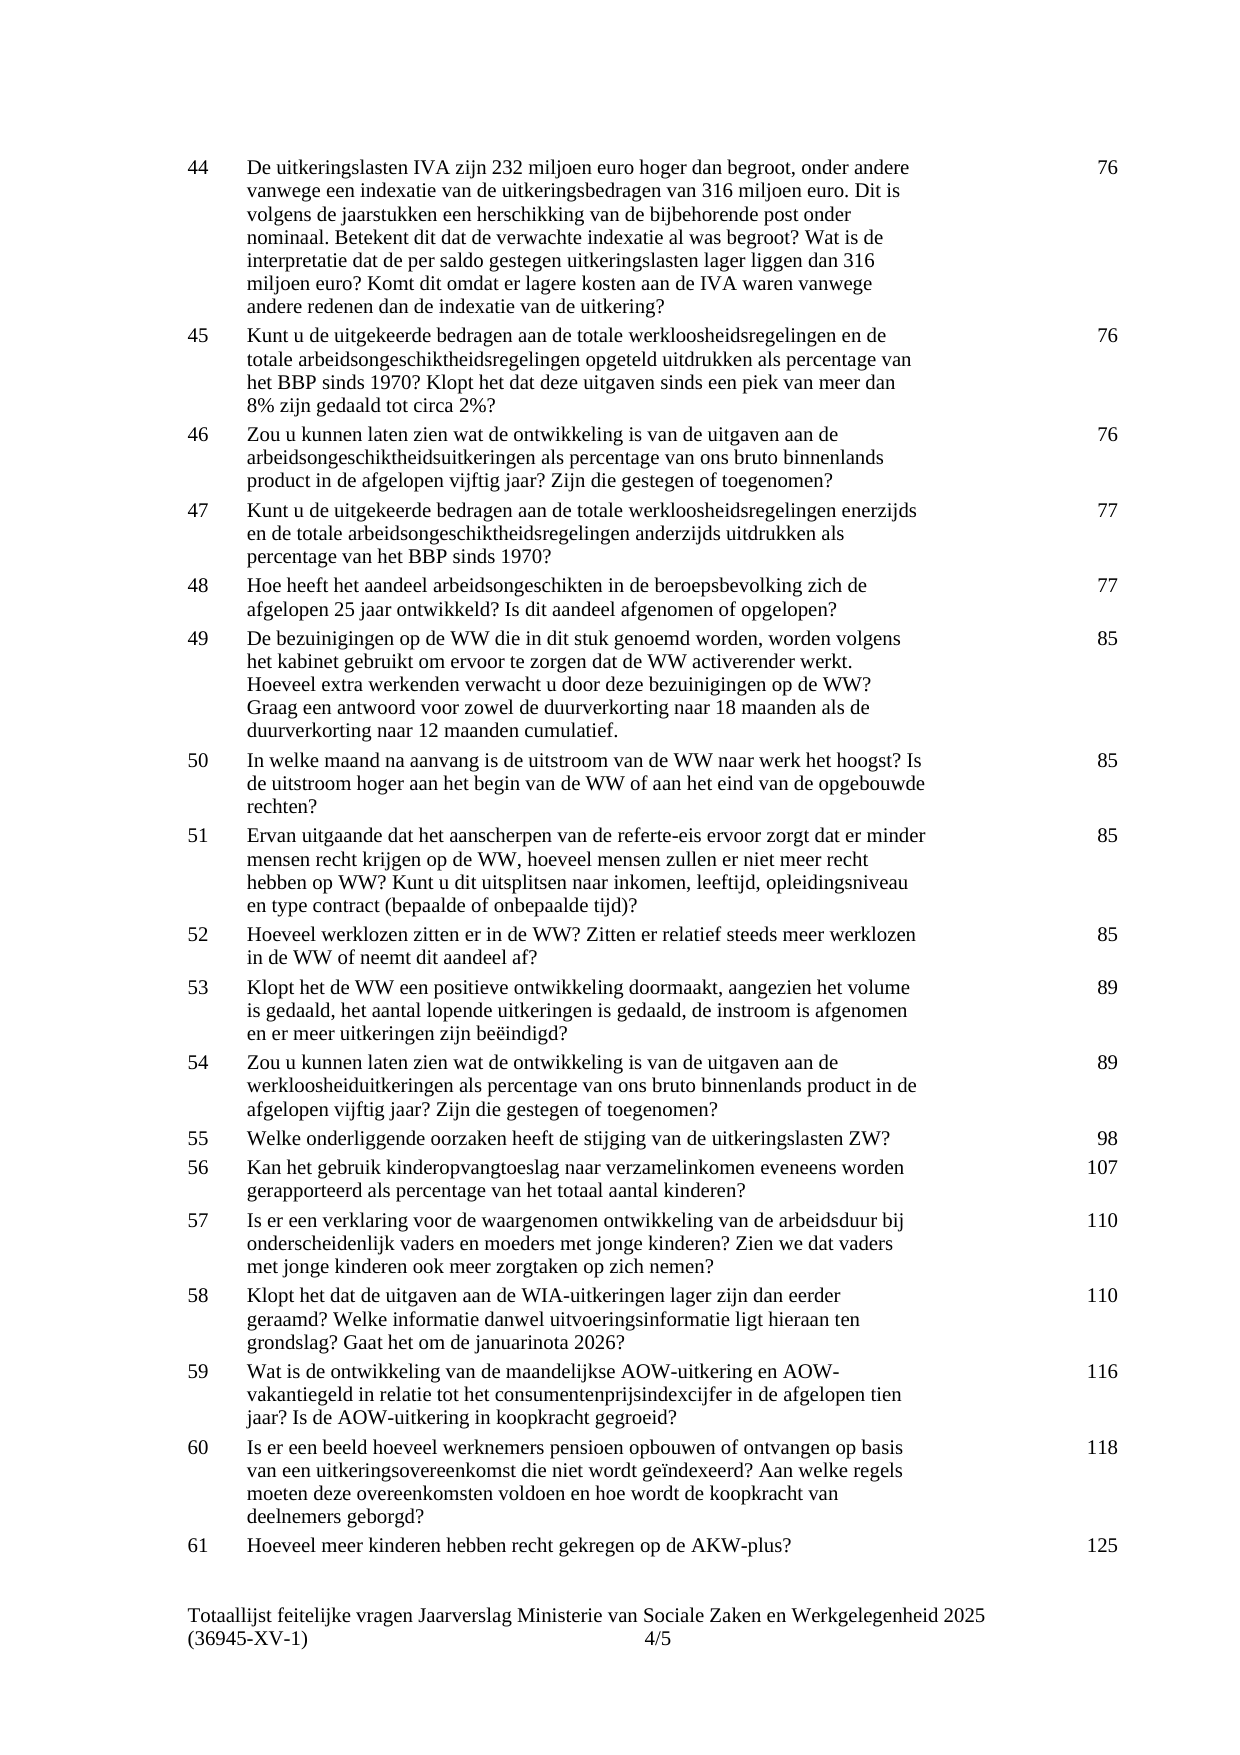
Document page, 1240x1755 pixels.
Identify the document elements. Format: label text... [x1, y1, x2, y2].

table_cell Zou u kunnen laten zien wat de ontwikkeling is van de uitgaven aan de werkloosheiduitkeringen als percentage van ons bruto binnenlands product in de afgelopen vijftig jaar? Zijn die gestegen of toegenomen? [247, 1045, 926, 1121]
table_cell Hoe heeft het aandeel arbeidsongeschikten in de beroepsbevolking zich de afgelopen 25 jaar ontwikkeld? Is dit aandeel afgenomen of opgelopen? [247, 568, 926, 621]
table_cell Hoeveel werklozen zitten er in de WW? Zitten er relatief steeds meer werklozen in de WW of neemt dit aandeel af? [247, 917, 926, 969]
table_cell [926, 1528, 1014, 1557]
table_cell 56 [188, 1150, 247, 1202]
table_cell 46 [188, 417, 247, 492]
table_cell [926, 1278, 1014, 1354]
table_cell [926, 1121, 1014, 1150]
table_cell [926, 1045, 1014, 1121]
table_cell 54 [188, 1045, 247, 1121]
table_cell [1118, 1045, 1177, 1121]
table_cell Klopt het de WW een positieve ontwikkeling doormaakt, aangezien het volume is gedaald, het aantal lopende uitkeringen is gedaald, de instroom is afgenomen en er meer uitkeringen zijn beëindigd? [247, 969, 926, 1045]
table_cell 61 [188, 1528, 247, 1557]
table_cell [926, 621, 1014, 742]
table_cell 51 [188, 818, 247, 917]
table_cell De bezuinigingen op de WW die in dit stuk genoemd worden, worden volgens het kabinet gebruikt om ervoor te zorgen dat de WW activerender werkt. Hoeveel extra werkenden verwacht u door deze bezuinigingen op de WW? Graag een antwoord voor zowel de duurverkorting naar 18 maanden als de duurverkorting naar 12 maanden cumulatief. [247, 621, 926, 742]
table_cell 85 [1014, 917, 1118, 969]
table_cell 49 [188, 621, 247, 742]
table_cell 98 [1014, 1121, 1118, 1150]
table_cell 52 [188, 917, 247, 969]
table_cell 57 [188, 1203, 247, 1278]
table_cell [1118, 969, 1177, 1045]
table_cell 85 [1014, 621, 1118, 742]
table_cell 76 [1014, 150, 1118, 318]
table_cell 53 [188, 969, 247, 1045]
table_cell 107 [1014, 1150, 1118, 1202]
table_cell [926, 1354, 1014, 1429]
table_cell 50 [188, 743, 247, 818]
table_cell Wat is de ontwikkeling van de maandelijkse AOW-uitkering en AOW-vakantiegeld in relatie tot het consumentenprijsindexcijfer in de afgelopen tien jaar? Is de AOW-uitkering in koopkracht gegroeid? [247, 1354, 926, 1429]
table_cell 116 [1014, 1354, 1118, 1429]
table_cell 55 [188, 1121, 247, 1150]
table_cell [1118, 621, 1177, 742]
table_cell 85 [1014, 818, 1118, 917]
table_cell 59 [188, 1354, 247, 1429]
table_cell De uitkeringslasten IVA zijn 232 miljoen euro hoger dan begroot, onder andere vanwege een indexatie van de uitkeringsbedragen van 316 miljoen euro. Dit is volgens de jaarstukken een herschikking van de bijbehorende post onder nominaal. Betekent dit dat de verwachte indexatie al was begroot? Wat is de interpretatie dat de per saldo gestegen uitkeringslasten lager liggen dan 316 miljoen euro? Komt dit omdat er lagere kosten aan de IVA waren vanwege andere redenen dan de indexatie van de uitkering? [247, 150, 926, 318]
table_cell Is er een beeld hoeveel werknemers pensioen opbouwen of ontvangen op basis van een uitkeringsovereenkomst die niet wordt geïndexeerd? Aan welke regels moeten deze overeenkomsten voldoen en hoe wordt de koopkracht van deelnemers geborgd? [247, 1429, 926, 1528]
table_cell [1118, 1429, 1177, 1528]
table_cell 85 [1014, 743, 1118, 818]
table_cell [1118, 1150, 1177, 1202]
table_cell [1118, 917, 1177, 969]
table_cell 125 [1014, 1528, 1118, 1557]
table_cell [926, 818, 1014, 917]
table_cell [926, 318, 1014, 417]
table_cell 77 [1014, 493, 1118, 568]
table_cell 76 [1014, 417, 1118, 492]
table_cell 76 [1014, 318, 1118, 417]
table_cell [926, 417, 1014, 492]
table_cell [926, 1150, 1014, 1202]
table_cell 89 [1014, 1045, 1118, 1121]
table_cell Kunt u de uitgekeerde bedragen aan de totale werkloosheidsregelingen enerzijds en de totale arbeidsongeschiktheidsregelingen anderzijds uitdrukken als percentage van het BBP sinds 1970? [247, 493, 926, 568]
table_cell [926, 1429, 1014, 1528]
table_cell 58 [188, 1278, 247, 1354]
table_cell 110 [1014, 1278, 1118, 1354]
table_cell 89 [1014, 969, 1118, 1045]
table_cell [1118, 1203, 1177, 1278]
table_cell [926, 568, 1014, 621]
table_cell 44 [188, 150, 247, 318]
table_cell Is er een verklaring voor de waargenomen ontwikkeling van de arbeidsduur bij onderscheidenlijk vaders en moeders met jonge kinderen? Zien we dat vaders met jonge kinderen ook meer zorgtaken op zich nemen? [247, 1203, 926, 1278]
table_cell 48 [188, 568, 247, 621]
table_cell [1118, 417, 1177, 492]
table_cell [1118, 150, 1177, 318]
table_cell Ervan uitgaande dat het aanscherpen van de referte-eis ervoor zorgt dat er minder mensen recht krijgen op de WW, hoeveel mensen zullen er niet meer recht hebben op WW? Kunt u dit uitsplitsen naar inkomen, leeftijd, opleidingsniveau en type contract (bepaalde of onbepaalde tijd)? [247, 818, 926, 917]
table_cell [926, 150, 1014, 318]
table_cell Klopt het dat de uitgaven aan de WIA-uitkeringen lager zijn dan eerder geraamd? Welke informatie danwel uitvoeringsinformatie ligt hieraan ten grondslag? Gaat het om de januarinota 2026? [247, 1278, 926, 1354]
table_cell In welke maand na aanvang is de uitstroom van de WW naar werk het hoogst? Is de uitstroom hoger aan het begin van de WW of aan het eind van de opgebouwde rechten? [247, 743, 926, 818]
table_cell [926, 969, 1014, 1045]
table_cell [1118, 818, 1177, 917]
table_cell [1118, 1121, 1177, 1150]
table_cell Kan het gebruik kinderopvangtoeslag naar verzamelinkomen eveneens worden gerapporteerd als percentage van het totaal aantal kinderen? [247, 1150, 926, 1202]
table_cell [1118, 1278, 1177, 1354]
table_cell [1118, 568, 1177, 621]
table_cell [1118, 318, 1177, 417]
table_cell [1118, 493, 1177, 568]
table_cell [926, 743, 1014, 818]
table_cell Zou u kunnen laten zien wat de ontwikkeling is van de uitgaven aan de arbeidsongeschiktheidsuitkeringen als percentage van ons bruto binnenlands product in de afgelopen vijftig jaar? Zijn die gestegen of toegenomen? [247, 417, 926, 492]
table_cell 60 [188, 1429, 247, 1528]
table_cell [1118, 1528, 1177, 1557]
table_cell Kunt u de uitgekeerde bedragen aan de totale werkloosheidsregelingen en de totale arbeidsongeschiktheidsregelingen opgeteld uitdrukken als percentage van het BBP sinds 1970? Klopt het dat deze uitgaven sinds een piek van meer dan 8% zijn gedaald tot circa 2%? [247, 318, 926, 417]
table_cell Welke onderliggende oorzaken heeft de stijging van de uitkeringslasten ZW? [247, 1121, 926, 1150]
table_cell [1118, 743, 1177, 818]
table_cell 110 [1014, 1203, 1118, 1278]
table_cell [926, 1203, 1014, 1278]
table_cell Hoeveel meer kinderen hebben recht gekregen op de AKW-plus? [247, 1528, 926, 1557]
table_cell 118 [1014, 1429, 1118, 1528]
table_cell [926, 917, 1014, 969]
table_cell 45 [188, 318, 247, 417]
table_cell [1118, 1354, 1177, 1429]
table_cell [926, 493, 1014, 568]
table_cell 77 [1014, 568, 1118, 621]
table_cell 47 [188, 493, 247, 568]
